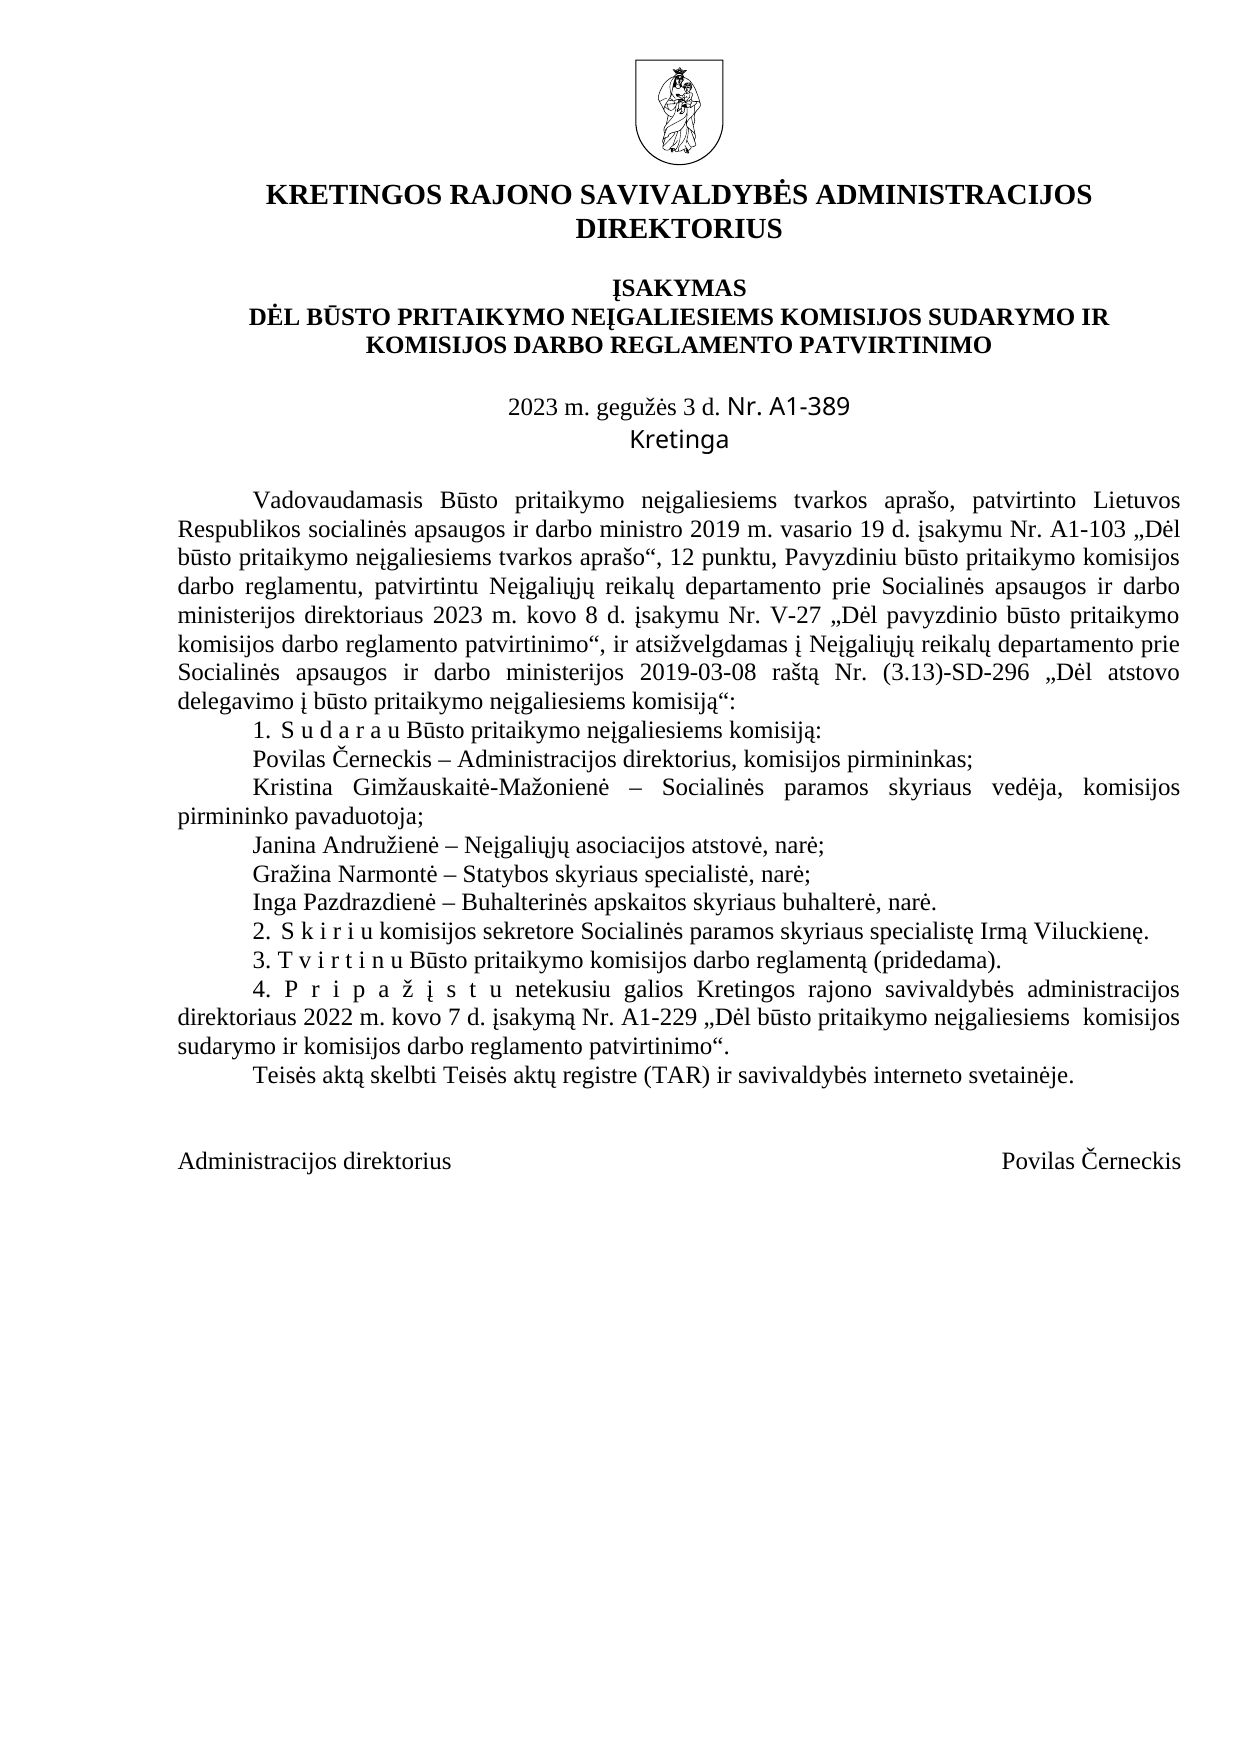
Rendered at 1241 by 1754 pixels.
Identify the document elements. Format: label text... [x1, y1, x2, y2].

text Kretinga [177, 422, 1181, 456]
text Kristina Gimžauskaitė-Mažonienė – Socialinės paramos skyriaus vedėja, komisijos pirmininko pavaduotoja; [177, 772, 1181, 830]
text Povilas Černeckis – Administracijos direktorius, komisijos pirmininkas; [177, 744, 1181, 772]
text Teisės aktą skelbti Teisės aktų registre (TAR) ir savivaldybės interneto svetainėje. [177, 1060, 1181, 1089]
text Vadovaudamasis Būsto pritaikymo neįgaliesiems tvarkos aprašo, patvirtinto Lietuvos Respublikos socialinės apsaugos ir darbo ministro 2019 m. vasario 19 d. įsakymu Nr. A1-103 „Dėl būsto pritaikymo neįgaliesiems tvarkos aprašo“, 12 punktu, Pavyzdiniu būsto pritaikymo komisijos darbo reglamentu, patvirtintu Neįgaliųjų reikalų departamento prie Socialinės apsaugos ir darbo ministerijos direktoriaus 2023 m. kovo 8 d. įsakymu Nr. V-27 „Dėl pavyzdinio būsto pritaikymo komisijos darbo reglamento patvirtinimo“, ir atsižvelgdamas į Neįgaliųjų reikalų departamento prie Socialinės apsaugos ir darbo ministerijos 2019-03-08 raštą Nr. (3.13)-SD-296 „Dėl atstovo delegavimo į būsto pritaikymo neįgaliesiems komisiją“: [177, 485, 1181, 715]
text ĮSAKYMAS [177, 273, 1181, 302]
text Inga Pazdrazdienė – Buhalterinės apskaitos skyriaus buhalterė, narė. [177, 887, 1181, 916]
text Kretingos rajono savivaldybės administracijos direktorius [177, 177, 1181, 244]
text Janina Andružienė – Neįgaliųjų asociacijos atstovė, narė; [177, 830, 1181, 859]
text 1. S u d a r a u Būsto pritaikymo neįgaliesiems komisiją: [252, 715, 1181, 744]
text 3. T v i r t i n u Būsto pritaikymo komisijos darbo reglamentą (pridedama). [252, 945, 1181, 974]
text Administracijos direktorius Povilas Černeckis [177, 1146, 1181, 1175]
text 2. S k i r i u komisijos sekretore Socialinės paramos skyriaus specialistę Irmą Viluckienę. [252, 916, 1181, 945]
text 4. P r i p a ž į s t u netekusiu galios Kretingos rajono savivaldybės administracijos direktoriaus 2022 m. kovo 7 d. įsakymą Nr. A1-229 „Dėl būsto pritaikymo neįgaliesiems komisijos sudarymo ir komisijos darbo reglamento patvirtinimo“. [177, 974, 1181, 1060]
text 2023 m. gegužės 3 d. Nr. A1-389 [177, 388, 1181, 422]
text DĖL BŪSTO PRITAIKYMO NEĮGALIESIEMS KOMISIJOS SUDARYMO IR KOMISIJOS DARBO REGLAMENTO PATVIRTINIMO [177, 302, 1181, 359]
text Gražina Narmontė – Statybos skyriaus specialistė, narė; [177, 859, 1181, 887]
